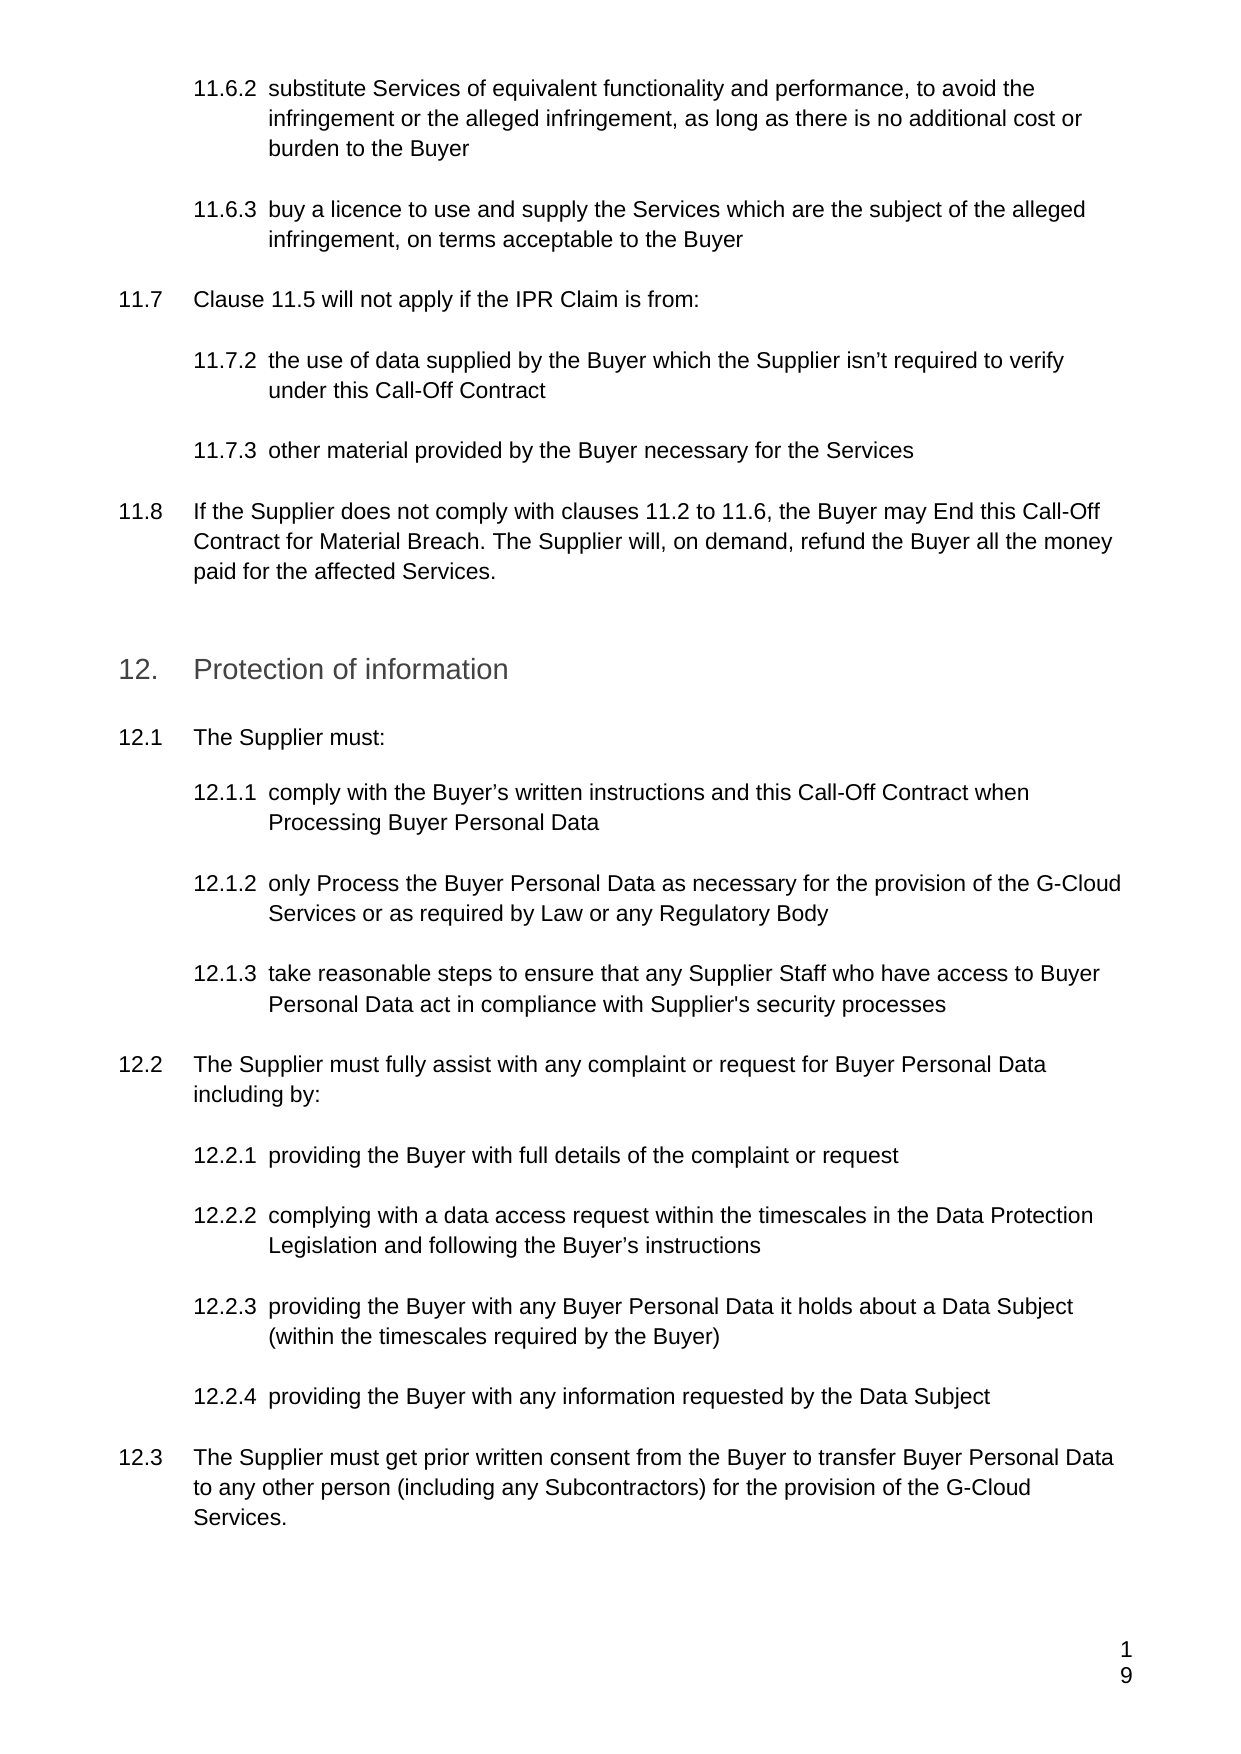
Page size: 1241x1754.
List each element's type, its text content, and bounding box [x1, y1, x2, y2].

text 12.2.2 complying with a data access request within the timescales in the Data Protection Legislation and following the Buyer’s instructions [193, 1202, 1122, 1259]
text 12.2.1 providing the Buyer with full details of the complaint or request [118, 1142, 1122, 1168]
subtitle 12. Protection of information [118, 652, 1122, 686]
text 11.7.3 other material provided by the Buyer necessary for the Services [118, 437, 1122, 464]
text 12.1.3 take reasonable steps to ensure that any Supplier Staff who have access to Buyer Personal Data act in compliance with Supplier's security processes [193, 960, 1122, 1017]
text 12.1.1 comply with the Buyer’s written instructions and this Call-Off Contract when Processing Buyer Personal Data [193, 779, 1122, 836]
text 11.8 If the Supplier does not comply with clauses 11.2 to 11.6, the Buyer may End this Call-Off Contract for Material Breach. The Supplier will, on demand, refund the Buyer all the money paid for the affected Services. [118, 498, 1122, 585]
text 12.2 The Supplier must fully assist with any complaint or request for Buyer Personal Data including by: [118, 1051, 1122, 1108]
text 11.7 Clause 11.5 will not apply if the IPR Claim is from: [118, 286, 1122, 313]
text 11.6.3 buy a licence to use and supply the Services which are the subject of the alleged infringement, on terms acceptable to the Buyer [193, 196, 1122, 252]
text 12.2.4 providing the Buyer with any information requested by the Data Subject [118, 1383, 1122, 1410]
text 12.1.2 only Process the Buyer Personal Data as necessary for the provision of the G-Cloud Services or as required by Law or any Regulatory Body [193, 870, 1122, 926]
text 11.6.2 substitute Services of equivalent functionality and performance, to avoid the infringement or the alleged infringement, as long as there is no additional cost or burden to the Buyer [193, 75, 1122, 162]
text 12.3 The Supplier must get prior written consent from the Buyer to transfer Buyer Personal Data to any other person (including any Subcontractors) for the provision of the G-Cloud Services. [118, 1444, 1122, 1531]
text 11.7.2 the use of data supplied by the Buyer which the Supplier isn’t required to verify under this Call-Off Contract [193, 347, 1122, 403]
text 12.1 The Supplier must: [118, 724, 1122, 750]
text 12.2.3 providing the Buyer with any Buyer Personal Data it holds about a Data Subject (within the timescales required by the Buyer) [193, 1293, 1122, 1349]
